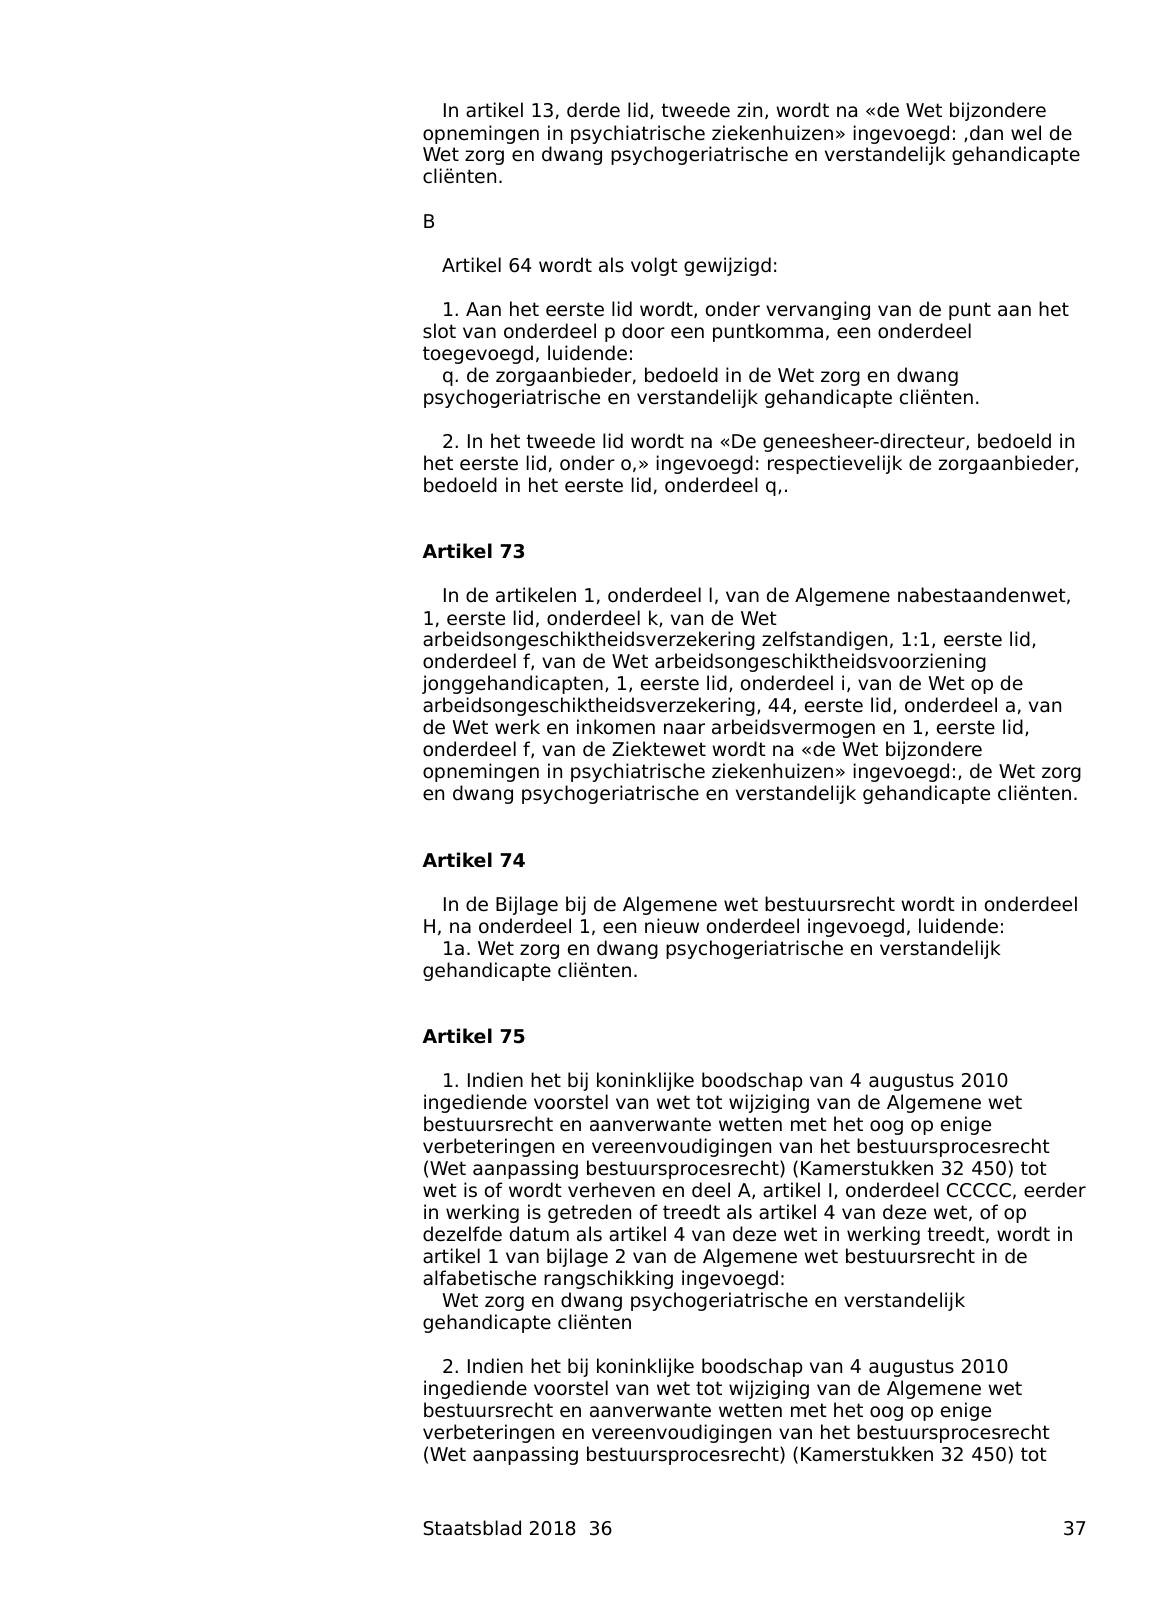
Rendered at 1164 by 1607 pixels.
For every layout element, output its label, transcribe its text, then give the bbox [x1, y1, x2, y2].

text In de artikelen 1, onderdeel l, van de Algemene nabestaandenwet, 1, eerste lid, onderdeel k, van de Wet arbeidsongeschiktheidsverzekering zelfstandigen, 1:1, eerste lid, onderdeel f, van de Wet arbeidsongeschiktheidsvoorziening jonggehandicapten, 1, eerste lid, onderdeel i, van de Wet op de arbeidsongeschiktheidsverzekering, 44, eerste lid, onderdeel a, van de Wet werk en inkomen naar arbeidsvermogen en 1, eerste lid, onderdeel f, van de Ziektewet wordt na «de Wet bijzondere opnemingen in psychiatrische ziekenhuizen» ingevoegd:, de Wet zorg en dwang psychogeriatrische en verstandelijk gehandicapte cliënten. [422, 585, 1087, 805]
subtitle Artikel 75 [422, 1026, 1087, 1048]
text 1a. Wet zorg en dwang psychogeriatrische en verstandelijk gehandicapte cliënten. [422, 938, 1087, 982]
text B [422, 211, 1087, 232]
text 1. Indien het bij koninklijke boodschap van 4 augustus 2010 ingediende voorstel van wet tot wijziging van de Algemene wet bestuursrecht en aanverwante wetten met het oog op enige verbeteringen en vereenvoudigingen van het bestuursprocesrecht (Wet aanpassing bestuursprocesrecht) (Kamerstukken 32 450) tot wet is of wordt verheven en deel A, artikel I, onderdeel CCCCC, eerder in werking is getreden of treedt als artikel 4 van deze wet, of op dezelfde datum als artikel 4 van deze wet in werking treedt, wordt in artikel 1 van bijlage 2 van de Algemene wet bestuursrecht in de alfabetische rangschikking ingevoegd: [422, 1070, 1087, 1290]
text q. de zorgaanbieder, bedoeld in de Wet zorg en dwang psychogeriatrische en verstandelijk gehandicapte cliënten. [422, 365, 1087, 409]
text 2. Indien het bij koninklijke boodschap van 4 augustus 2010 ingediende voorstel van wet tot wijziging van de Algemene wet bestuursrecht en aanverwante wetten met het oog op enige verbeteringen en vereenvoudigingen van het bestuursprocesrecht (Wet aanpassing bestuursprocesrecht) (Kamerstukken 32 450) tot [422, 1356, 1087, 1466]
text 1. Aan het eerste lid wordt, onder vervanging van de punt aan het slot van onderdeel p door een puntkomma, een onderdeel toegevoegd, luidende: [422, 299, 1087, 365]
subtitle Artikel 74 [422, 849, 1087, 872]
text Artikel 64 wordt als volgt gewijzigd: [422, 255, 1087, 277]
text In artikel 13, derde lid, tweede zin, wordt na «de Wet bijzondere opnemingen in psychiatrische ziekenhuizen» ingevoegd: ,dan wel de Wet zorg en dwang psychogeriatrische en verstandelijk gehandicapte cliënten. [422, 100, 1087, 188]
subtitle Artikel 73 [422, 541, 1087, 563]
text Wet zorg en dwang psychogeriatrische en verstandelijk gehandicapte cliënten [422, 1290, 1087, 1334]
text In de Bijlage bij de Algemene wet bestuursrecht wordt in onderdeel H, na onderdeel 1, een nieuw onderdeel ingevoegd, luidende: [422, 894, 1087, 938]
text 2. In het tweede lid wordt na «De geneesheer-directeur, bedoeld in het eerste lid, onder o,» ingevoegd: respectievelijk de zorgaanbieder, bedoeld in het eerste lid, onderdeel q,. [422, 431, 1087, 497]
